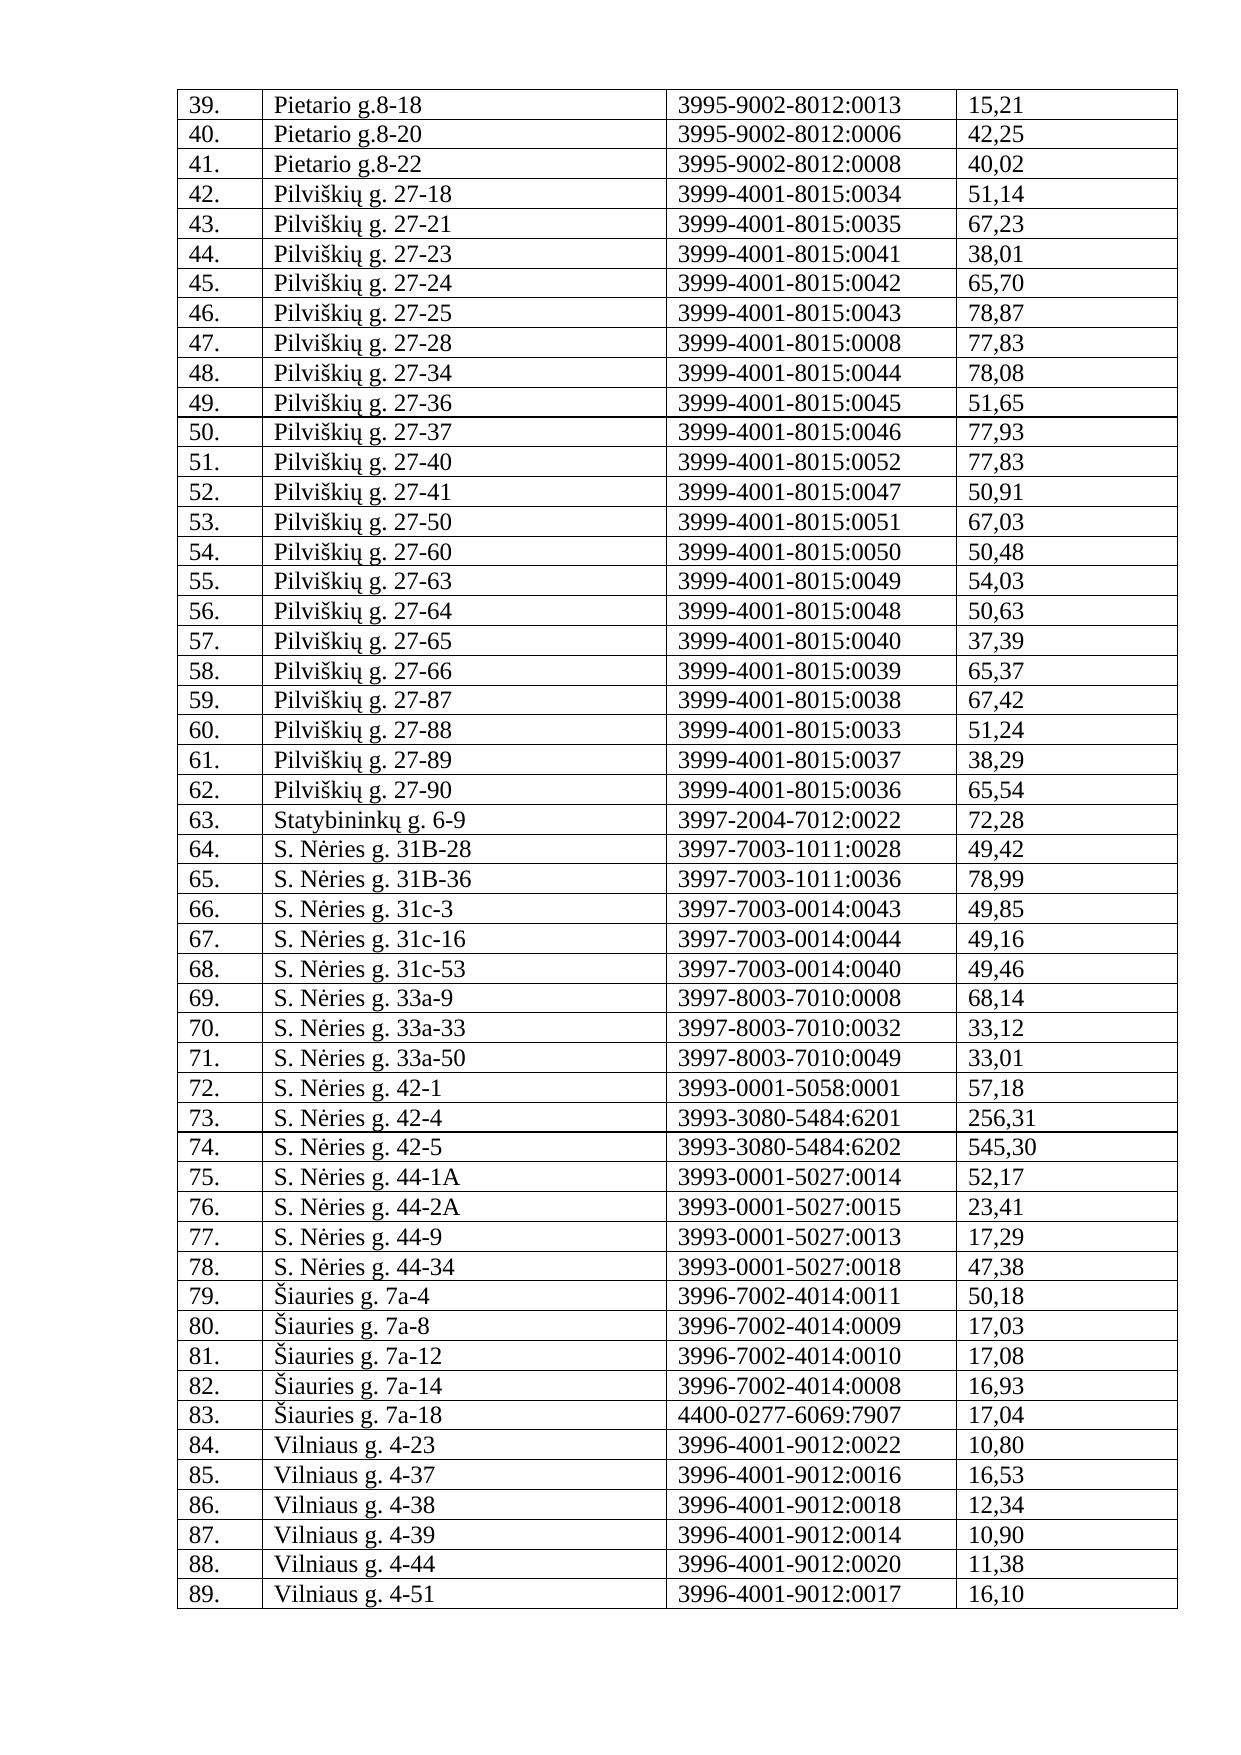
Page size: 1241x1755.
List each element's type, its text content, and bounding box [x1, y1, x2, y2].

table_cell S. Nėries g. 33a-50 [263, 1043, 666, 1072]
table_cell Vilniaus g. 4-51 [263, 1579, 666, 1608]
table_cell 37,39 [957, 626, 1177, 655]
table_cell 33,12 [957, 1013, 1177, 1042]
table_cell Pilviškių g. 27-50 [263, 507, 666, 536]
table_cell 57,18 [957, 1073, 1177, 1102]
table_cell 48. [178, 358, 262, 387]
table_cell S. Nėries g. 31B-36 [263, 864, 666, 893]
table_cell S. Nėries g. 31c-53 [263, 954, 666, 982]
table_cell Vilniaus g. 4-44 [263, 1550, 666, 1578]
table_cell 57. [178, 626, 262, 655]
table_cell Pilviškių g. 27-41 [263, 477, 666, 506]
table_cell 59. [178, 686, 262, 714]
table_cell 89. [178, 1579, 262, 1608]
table_cell 88. [178, 1550, 262, 1578]
table_cell Pilviškių g. 27-66 [263, 656, 666, 684]
table_cell 41. [178, 149, 262, 178]
table_cell 3999-4001-8015:0047 [667, 477, 956, 506]
table_cell 43. [178, 209, 262, 238]
table_cell 3999-4001-8015:0043 [667, 298, 956, 327]
table_cell S. Nėries g. 33a-33 [263, 1013, 666, 1042]
table_cell 3995-9002-8012:0008 [667, 149, 956, 178]
table_cell 68,14 [957, 984, 1177, 1012]
table_cell 78. [178, 1252, 262, 1280]
table_cell Statybininkų g. 6-9 [263, 805, 666, 833]
table_cell Pilviškių g. 27-23 [263, 239, 666, 267]
table_cell 51,24 [957, 715, 1177, 744]
table_cell 33,01 [957, 1043, 1177, 1072]
table_cell 60. [178, 715, 262, 744]
table_cell 3997-7003-0014:0044 [667, 924, 956, 953]
table_cell 3997-7003-0014:0043 [667, 894, 956, 923]
table_cell 16,53 [957, 1460, 1177, 1489]
table_cell 3995-9002-8012:0013 [667, 90, 956, 118]
table_cell 86. [178, 1490, 262, 1519]
table_cell 38,29 [957, 745, 1177, 774]
table_cell 3995-9002-8012:0006 [667, 120, 956, 148]
table_cell Pietario g.8-22 [263, 149, 666, 178]
table_cell 545,30 [957, 1133, 1177, 1161]
table_cell Šiauries g. 7a-12 [263, 1341, 666, 1370]
table_cell 10,80 [957, 1430, 1177, 1459]
table_cell 54,03 [957, 566, 1177, 595]
table_cell S. Nėries g. 42-1 [263, 1073, 666, 1102]
table_cell Pilviškių g. 27-63 [263, 566, 666, 595]
table_cell 66. [178, 894, 262, 923]
table_cell 3993-0001-5027:0014 [667, 1162, 956, 1191]
table_cell S. Nėries g. 44-9 [263, 1222, 666, 1251]
table_cell Šiauries g. 7a-4 [263, 1281, 666, 1310]
table_cell Vilniaus g. 4-38 [263, 1490, 666, 1519]
table_cell 71. [178, 1043, 262, 1072]
table_cell 63. [178, 805, 262, 833]
table_cell 38,01 [957, 239, 1177, 267]
table_cell Pilviškių g. 27-88 [263, 715, 666, 744]
table_cell 3996-7002-4014:0010 [667, 1341, 956, 1370]
table_cell 87. [178, 1520, 262, 1548]
table_cell Vilniaus g. 4-39 [263, 1520, 666, 1548]
table_cell 65,70 [957, 269, 1177, 297]
table_cell 65,37 [957, 656, 1177, 684]
table_cell 78,08 [957, 358, 1177, 387]
table_cell 3999-4001-8015:0051 [667, 507, 956, 536]
table_cell 78,87 [957, 298, 1177, 327]
table_cell 42,25 [957, 120, 1177, 148]
table_cell 17,08 [957, 1341, 1177, 1370]
table_cell 70. [178, 1013, 262, 1042]
table_cell Pilviškių g. 27-40 [263, 447, 666, 476]
table_cell 77. [178, 1222, 262, 1251]
table_cell 40. [178, 120, 262, 148]
table_cell 17,03 [957, 1311, 1177, 1340]
table_cell 54. [178, 537, 262, 565]
table_cell 3999-4001-8015:0038 [667, 686, 956, 714]
table_cell 39. [178, 90, 262, 118]
table_cell 74. [178, 1133, 262, 1161]
table_cell 23,41 [957, 1192, 1177, 1221]
table_cell 3996-4001-9012:0022 [667, 1430, 956, 1459]
table_cell 73. [178, 1103, 262, 1131]
table_cell 46. [178, 298, 262, 327]
table_cell 67,23 [957, 209, 1177, 238]
table_cell 4400-0277-6069:7907 [667, 1401, 956, 1429]
table_cell S. Nėries g. 42-4 [263, 1103, 666, 1131]
table_cell 77,83 [957, 328, 1177, 357]
table_cell 3993-0001-5058:0001 [667, 1073, 956, 1102]
table_cell 51,65 [957, 388, 1177, 416]
table_cell 10,90 [957, 1520, 1177, 1548]
table_cell 47. [178, 328, 262, 357]
table_cell Pilviškių g. 27-64 [263, 596, 666, 625]
table_cell 3999-4001-8015:0041 [667, 239, 956, 267]
table_cell S. Nėries g. 44-34 [263, 1252, 666, 1280]
table_cell 3999-4001-8015:0042 [667, 269, 956, 297]
table_cell 83. [178, 1401, 262, 1429]
table_cell Šiauries g. 7a-8 [263, 1311, 666, 1340]
table_cell 65. [178, 864, 262, 893]
table_cell 79. [178, 1281, 262, 1310]
table_cell 3997-7003-1011:0028 [667, 835, 956, 863]
table_cell 3996-7002-4014:0009 [667, 1311, 956, 1340]
table_cell S. Nėries g. 31c-16 [263, 924, 666, 953]
table_cell 3999-4001-8015:0045 [667, 388, 956, 416]
table_cell S. Nėries g. 31c-3 [263, 894, 666, 923]
table_cell 67,03 [957, 507, 1177, 536]
table_cell 67,42 [957, 686, 1177, 714]
table_cell Pilviškių g. 27-37 [263, 418, 666, 446]
table_cell 3999-4001-8015:0044 [667, 358, 956, 387]
table_cell S. Nėries g. 42-5 [263, 1133, 666, 1161]
table_cell S. Nėries g. 31B-28 [263, 835, 666, 863]
table_cell 3993-3080-5484:6202 [667, 1133, 956, 1161]
table_cell 17,29 [957, 1222, 1177, 1251]
table_cell 49,16 [957, 924, 1177, 953]
table_cell Pietario g.8-18 [263, 90, 666, 118]
table_cell 16,10 [957, 1579, 1177, 1608]
table_cell Pilviškių g. 27-28 [263, 328, 666, 357]
table_cell 50,18 [957, 1281, 1177, 1310]
table_cell 17,04 [957, 1401, 1177, 1429]
table_cell 3999-4001-8015:0035 [667, 209, 956, 238]
table_cell Pilviškių g. 27-65 [263, 626, 666, 655]
table_cell 77,93 [957, 418, 1177, 446]
table_cell Šiauries g. 7a-14 [263, 1371, 666, 1399]
table_cell 3996-4001-9012:0016 [667, 1460, 956, 1489]
table_cell 51. [178, 447, 262, 476]
table_cell 3997-8003-7010:0032 [667, 1013, 956, 1042]
table_cell 3997-8003-7010:0008 [667, 984, 956, 1012]
table_cell 52. [178, 477, 262, 506]
table_cell 50,48 [957, 537, 1177, 565]
table_cell 15,21 [957, 90, 1177, 118]
table_cell Pilviškių g. 27-24 [263, 269, 666, 297]
table_cell 49. [178, 388, 262, 416]
table_cell 50,63 [957, 596, 1177, 625]
table_cell 11,38 [957, 1550, 1177, 1578]
table_cell 3997-7003-1011:0036 [667, 864, 956, 893]
table_cell 16,93 [957, 1371, 1177, 1399]
table_cell 3999-4001-8015:0034 [667, 179, 956, 208]
table_cell 3999-4001-8015:0048 [667, 596, 956, 625]
table_cell 3996-4001-9012:0014 [667, 1520, 956, 1548]
table_cell 65,54 [957, 775, 1177, 804]
table_cell 3999-4001-8015:0008 [667, 328, 956, 357]
table_cell Pilviškių g. 27-36 [263, 388, 666, 416]
table_cell 49,46 [957, 954, 1177, 982]
table_cell 3999-4001-8015:0052 [667, 447, 956, 476]
table_cell 72. [178, 1073, 262, 1102]
table_cell Pilviškių g. 27-60 [263, 537, 666, 565]
table_cell 85. [178, 1460, 262, 1489]
table_cell 78,99 [957, 864, 1177, 893]
table_cell 3999-4001-8015:0037 [667, 745, 956, 774]
table_cell Šiauries g. 7a-18 [263, 1401, 666, 1429]
table_cell 58. [178, 656, 262, 684]
table_cell 3999-4001-8015:0040 [667, 626, 956, 655]
table_cell Pilviškių g. 27-90 [263, 775, 666, 804]
table_cell 64. [178, 835, 262, 863]
table_cell Pilviškių g. 27-25 [263, 298, 666, 327]
table_cell 49,42 [957, 835, 1177, 863]
table_cell 82. [178, 1371, 262, 1399]
table_cell 62. [178, 775, 262, 804]
table_cell 3999-4001-8015:0050 [667, 537, 956, 565]
table_cell 256,31 [957, 1103, 1177, 1131]
table_cell 3993-0001-5027:0013 [667, 1222, 956, 1251]
table_cell 40,02 [957, 149, 1177, 178]
table_cell 3999-4001-8015:0049 [667, 566, 956, 595]
table_cell 45. [178, 269, 262, 297]
table_cell 80. [178, 1311, 262, 1340]
table_cell 44. [178, 239, 262, 267]
table_cell Pilviškių g. 27-18 [263, 179, 666, 208]
table_cell 47,38 [957, 1252, 1177, 1280]
table_cell 61. [178, 745, 262, 774]
table_cell 50. [178, 418, 262, 446]
table_cell 50,91 [957, 477, 1177, 506]
table_cell 68. [178, 954, 262, 982]
table_cell 3993-0001-5027:0018 [667, 1252, 956, 1280]
table_cell 3996-4001-9012:0020 [667, 1550, 956, 1578]
table_cell 42. [178, 179, 262, 208]
table_cell Pilviškių g. 27-89 [263, 745, 666, 774]
table_cell 53. [178, 507, 262, 536]
table_cell 3999-4001-8015:0039 [667, 656, 956, 684]
table_cell Pilviškių g. 27-87 [263, 686, 666, 714]
table_cell 3993-0001-5027:0015 [667, 1192, 956, 1221]
table_cell Pietario g.8-20 [263, 120, 666, 148]
table_cell 67. [178, 924, 262, 953]
table_cell Vilniaus g. 4-37 [263, 1460, 666, 1489]
table_cell 69. [178, 984, 262, 1012]
table_cell S. Nėries g. 33a-9 [263, 984, 666, 1012]
table_cell 3996-4001-9012:0017 [667, 1579, 956, 1608]
table_cell 3997-7003-0014:0040 [667, 954, 956, 982]
table_cell 12,34 [957, 1490, 1177, 1519]
table_cell Pilviškių g. 27-21 [263, 209, 666, 238]
table_cell 55. [178, 566, 262, 595]
table_cell 77,83 [957, 447, 1177, 476]
table_cell 51,14 [957, 179, 1177, 208]
table_cell 49,85 [957, 894, 1177, 923]
table_cell 3997-8003-7010:0049 [667, 1043, 956, 1072]
table_cell 3997-2004-7012:0022 [667, 805, 956, 833]
table_cell 52,17 [957, 1162, 1177, 1191]
table_cell S. Nėries g. 44-1A [263, 1162, 666, 1191]
table_cell 72,28 [957, 805, 1177, 833]
table_cell Pilviškių g. 27-34 [263, 358, 666, 387]
table_cell 3996-4001-9012:0018 [667, 1490, 956, 1519]
table_cell 3999-4001-8015:0033 [667, 715, 956, 744]
table_cell 81. [178, 1341, 262, 1370]
table_cell 3999-4001-8015:0046 [667, 418, 956, 446]
table_cell 3996-7002-4014:0008 [667, 1371, 956, 1399]
table_cell 3999-4001-8015:0036 [667, 775, 956, 804]
table_cell 56. [178, 596, 262, 625]
table_cell 3996-7002-4014:0011 [667, 1281, 956, 1310]
table_cell Vilniaus g. 4-23 [263, 1430, 666, 1459]
table_cell 76. [178, 1192, 262, 1221]
table_cell 3993-3080-5484:6201 [667, 1103, 956, 1131]
table_cell 84. [178, 1430, 262, 1459]
table_cell 75. [178, 1162, 262, 1191]
table_cell S. Nėries g. 44-2A [263, 1192, 666, 1221]
